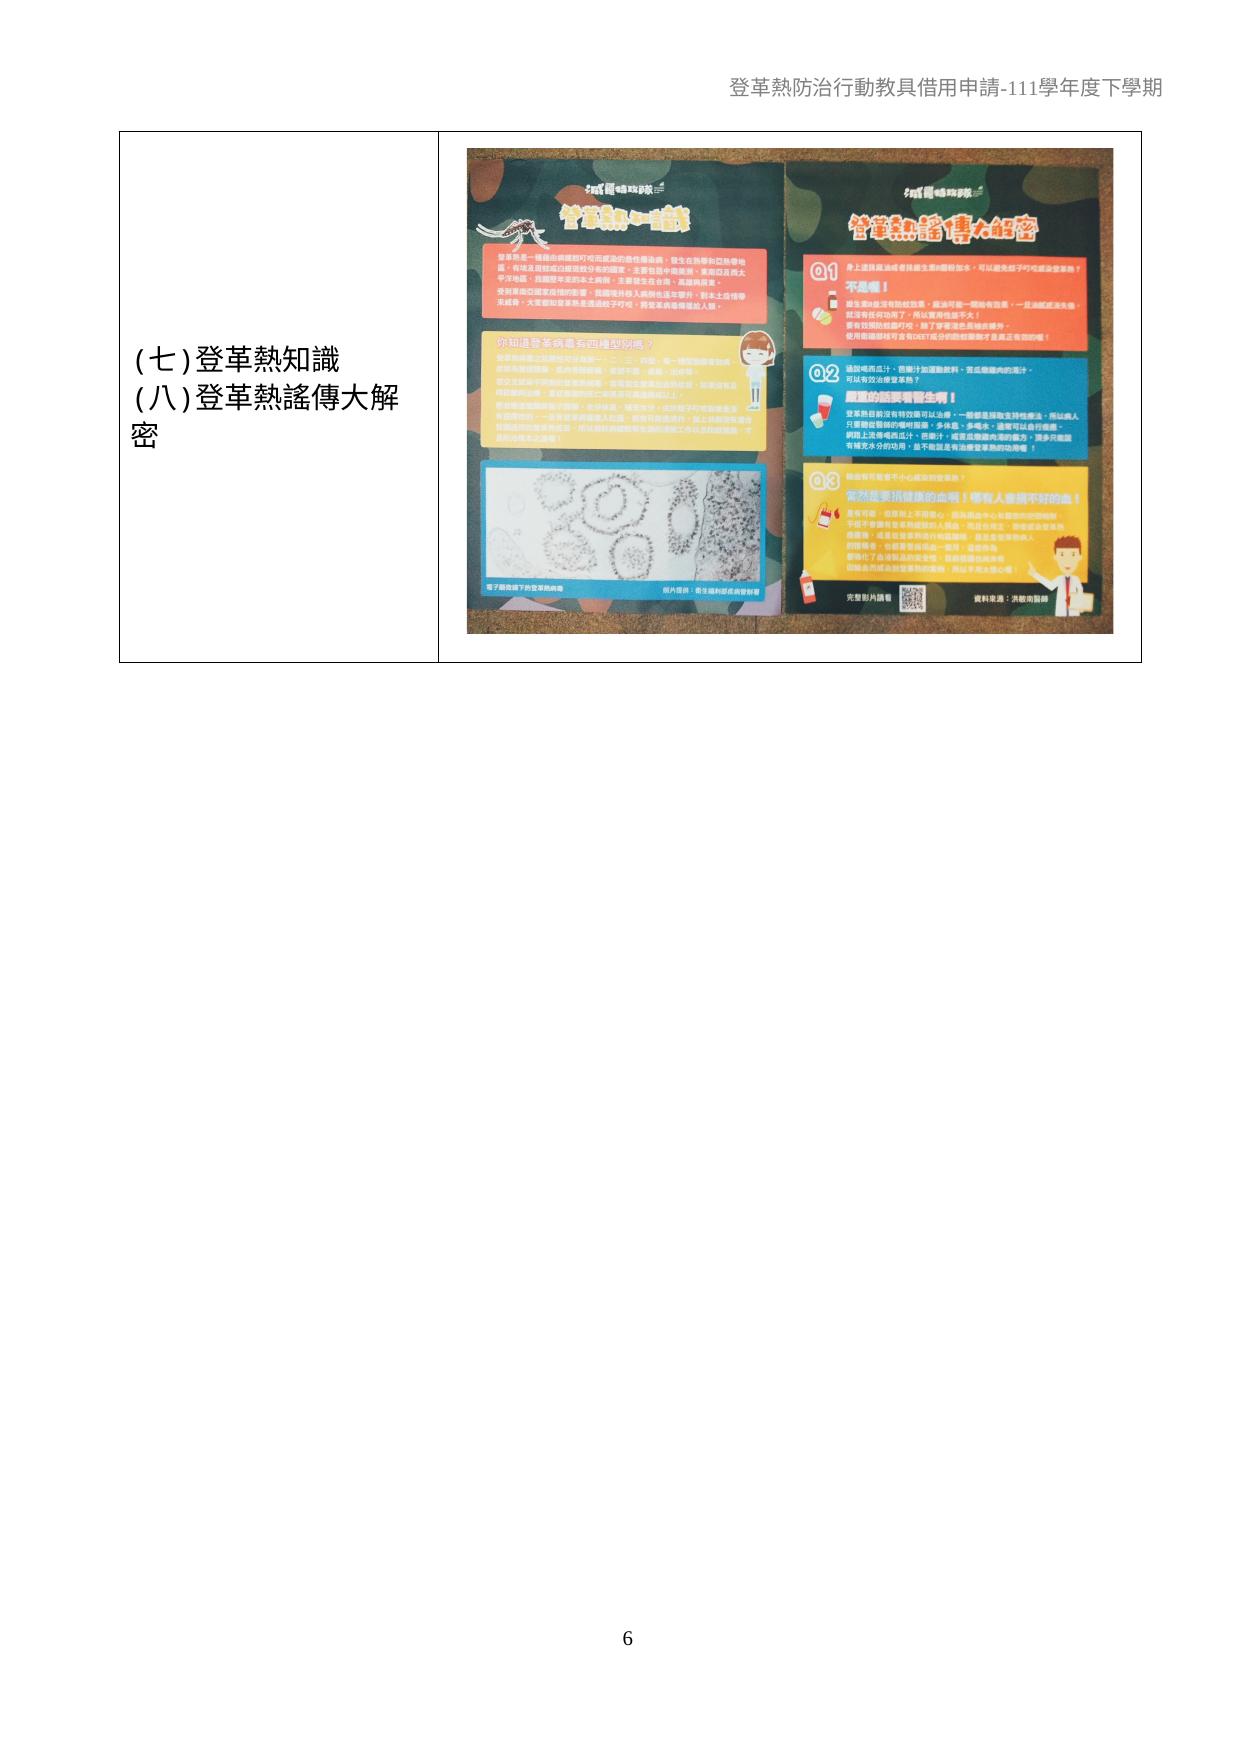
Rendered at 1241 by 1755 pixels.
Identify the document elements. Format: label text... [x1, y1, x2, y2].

table_cell (七)登革熱知識 (八)登革熱謠傳大解密 [120, 132, 438, 662]
picture [466, 148, 1114, 634]
table_cell [439, 132, 1141, 662]
